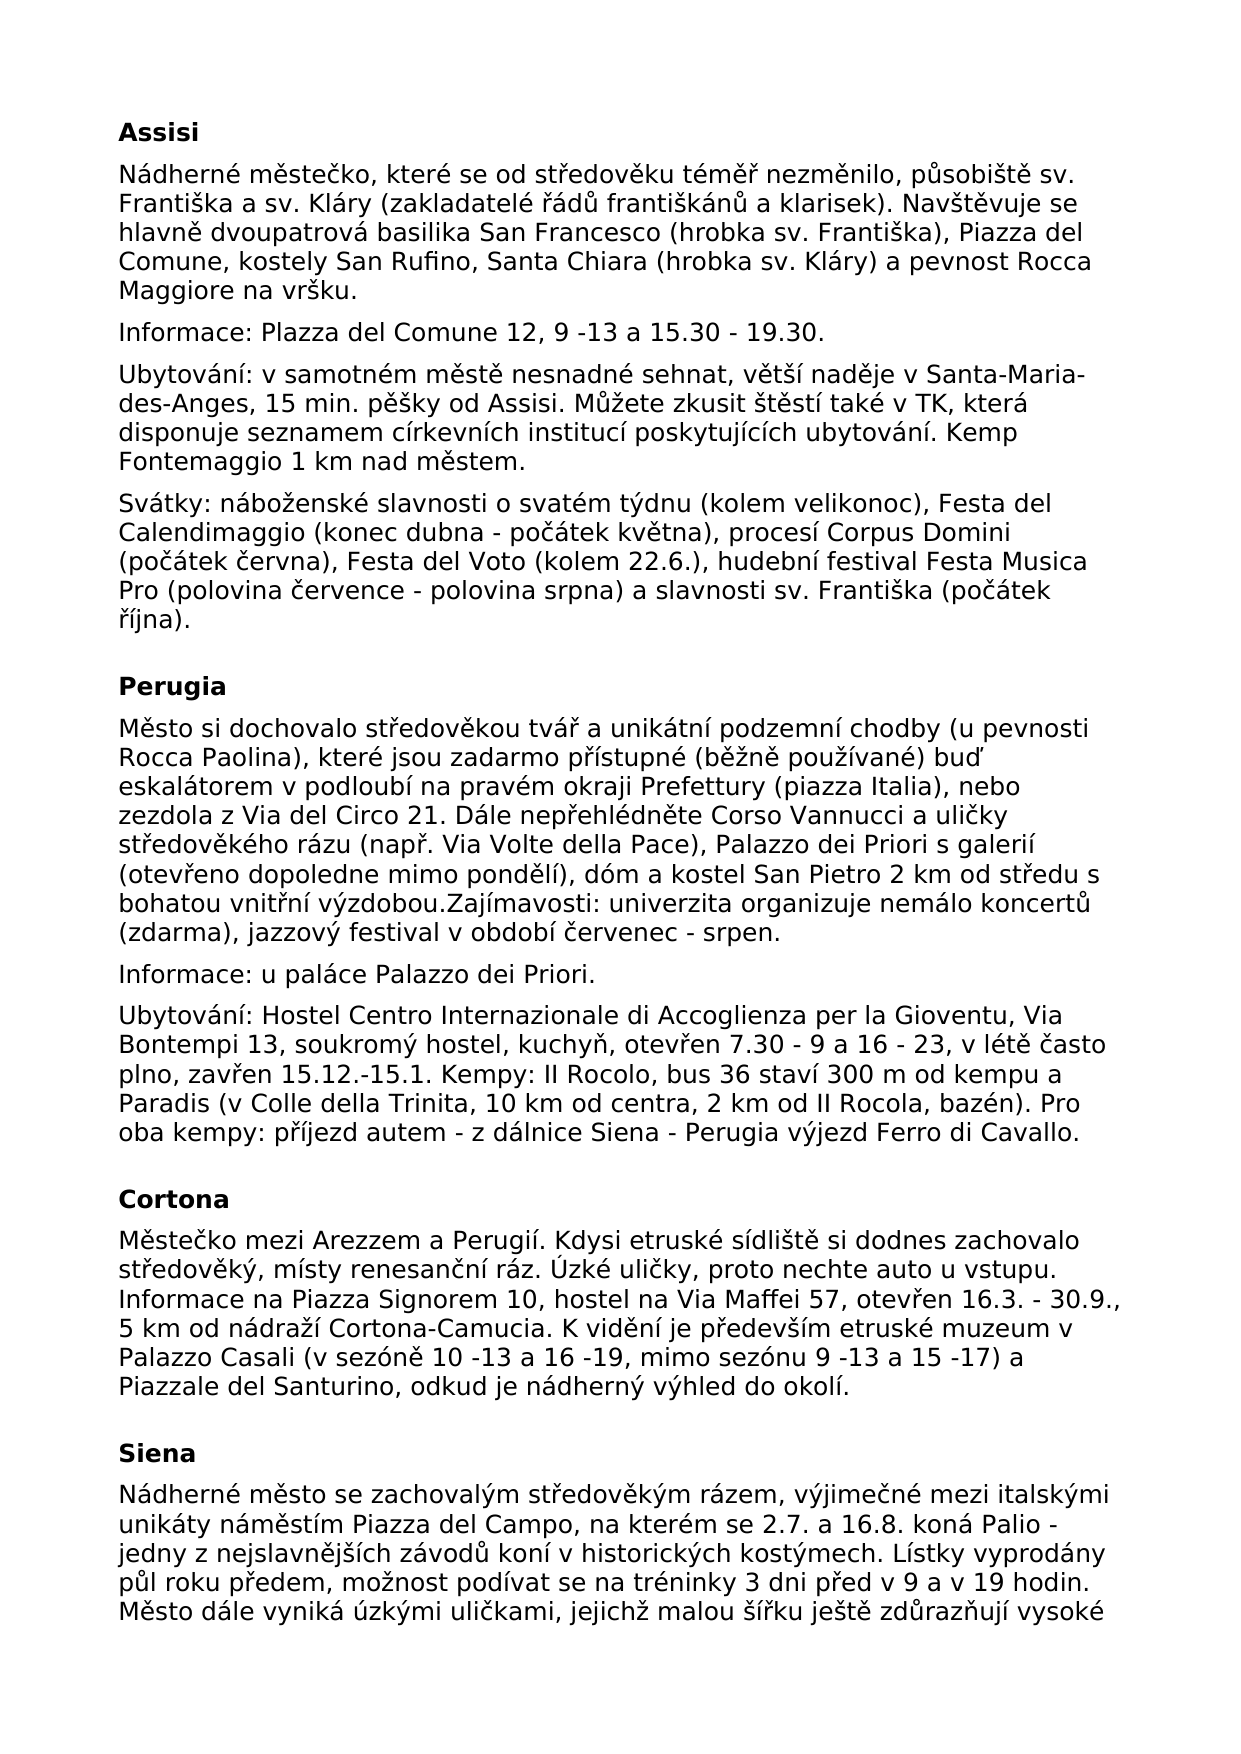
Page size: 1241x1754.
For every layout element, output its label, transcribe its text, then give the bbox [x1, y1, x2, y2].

subtitle Assisi [118, 118, 1122, 147]
subtitle Perugia [118, 672, 1122, 701]
text Nádherné městečko, které se od středověku téměř nezměnilo, působiště sv. Františka a sv. Kláry (zakladatelé řádů františkánů a klarisek). Navštěvuje se hlavně dvoupatrová basilika San Francesco (hrobka sv. Františka), Piazza del Comune, kostely San Rufino, Santa Chiara (hrobka sv. Kláry) a pevnost Rocca Maggiore na vršku. [118, 160, 1122, 306]
text Nádherné město se zachovalým středověkým rázem, výjimečné mezi italskými unikáty náměstím Piazza del Campo, na kterém se 2.7. a 16.8. koná Palio - jedny z nejslavnějších závodů koní v historických kostýmech. Lístky vyprodány půl roku předem, možnost podívat se na tréninky 3 dni před v 9 a v 19 hodin. Město dále vyniká úzkými uličkami, jejichž malou šířku ještě zdůrazňují vysoké [118, 1481, 1122, 1626]
text Městečko mezi Arezzem a Perugií. Kdysi etruské sídliště si dodnes zachovalo středověký, místy renesanční ráz. Úzké uličky, proto nechte auto u vstupu. Informace na Piazza Signorem 10, hostel na Via Maffei 57, otevřen 16.3. - 30.9., 5 km od nádraží Cortona-Camucia. K vidění je především etruské muzeum v Palazzo Casali (v sezóně 10 -13 a 16 -19, mimo sezónu 9 -13 a 15 -17) a Piazzale del Santurino, odkud je nádherný výhled do okolí. [118, 1226, 1122, 1401]
subtitle Siena [118, 1439, 1122, 1468]
text Svátky: náboženské slavnosti o svatém týdnu (kolem velikonoc), Festa del Calendimaggio (konec dubna - počátek května), procesí Corpus Domini (počátek června), Festa del Voto (kolem 22.6.), hudební festival Festa Musica Pro (polovina července - polovina srpna) a slavnosti sv. Františka (počátek října). [118, 489, 1122, 635]
text Informace: u paláce Palazzo dei Priori. [118, 960, 1122, 989]
text Ubytování: Hostel Centro Internazionale di Accoglienza per la Gioventu, Via Bontempi 13, soukromý hostel, kuchyň, otevřen 7.30 - 9 a 16 - 23, v létě často plno, zavřen 15.12.-15.1. Kempy: II Rocolo, bus 36 staví 300 m od kempu a Paradis (v Colle della Trinita, 10 km od centra, 2 km od II Rocola, bazén). Pro oba kempy: příjezd autem - z dálnice Siena - Perugia výjezd Ferro di Cavallo. [118, 1001, 1122, 1147]
subtitle Cortona [118, 1185, 1122, 1214]
text Informace: Plazza del Comune 12, 9 -13 a 15.30 - 19.30. [118, 318, 1122, 347]
text Město si dochovalo středověkou tvář a unikátní podzemní chodby (u pevnosti Rocca Paolina), které jsou zadarmo přístupné (běžně používané) buď eskalátorem v podloubí na pravém okraji Prefettury (piazza Italia), nebo zezdola z Via del Circo 21. Dále nepřehlédněte Corso Vannucci a uličky středověkého rázu (např. Via Volte della Pace), Palazzo dei Priori s galerií (otevřeno dopoledne mimo pondělí), dóm a kostel San Pietro 2 km od středu s bohatou vnitřní výzdobou.Zajímavosti: univerzita organizuje nemálo koncertů (zdarma), jazzový festival v období červenec - srpen. [118, 714, 1122, 947]
text Ubytování: v samotném městě nesnadné sehnat, větší naděje v Santa-Maria-des-Anges, 15 min. pěšky od Assisi. Můžete zkusit štěstí také v TK, která disponuje seznamem církevních institucí poskytujících ubytování. Kemp Fontemaggio 1 km nad městem. [118, 360, 1122, 476]
